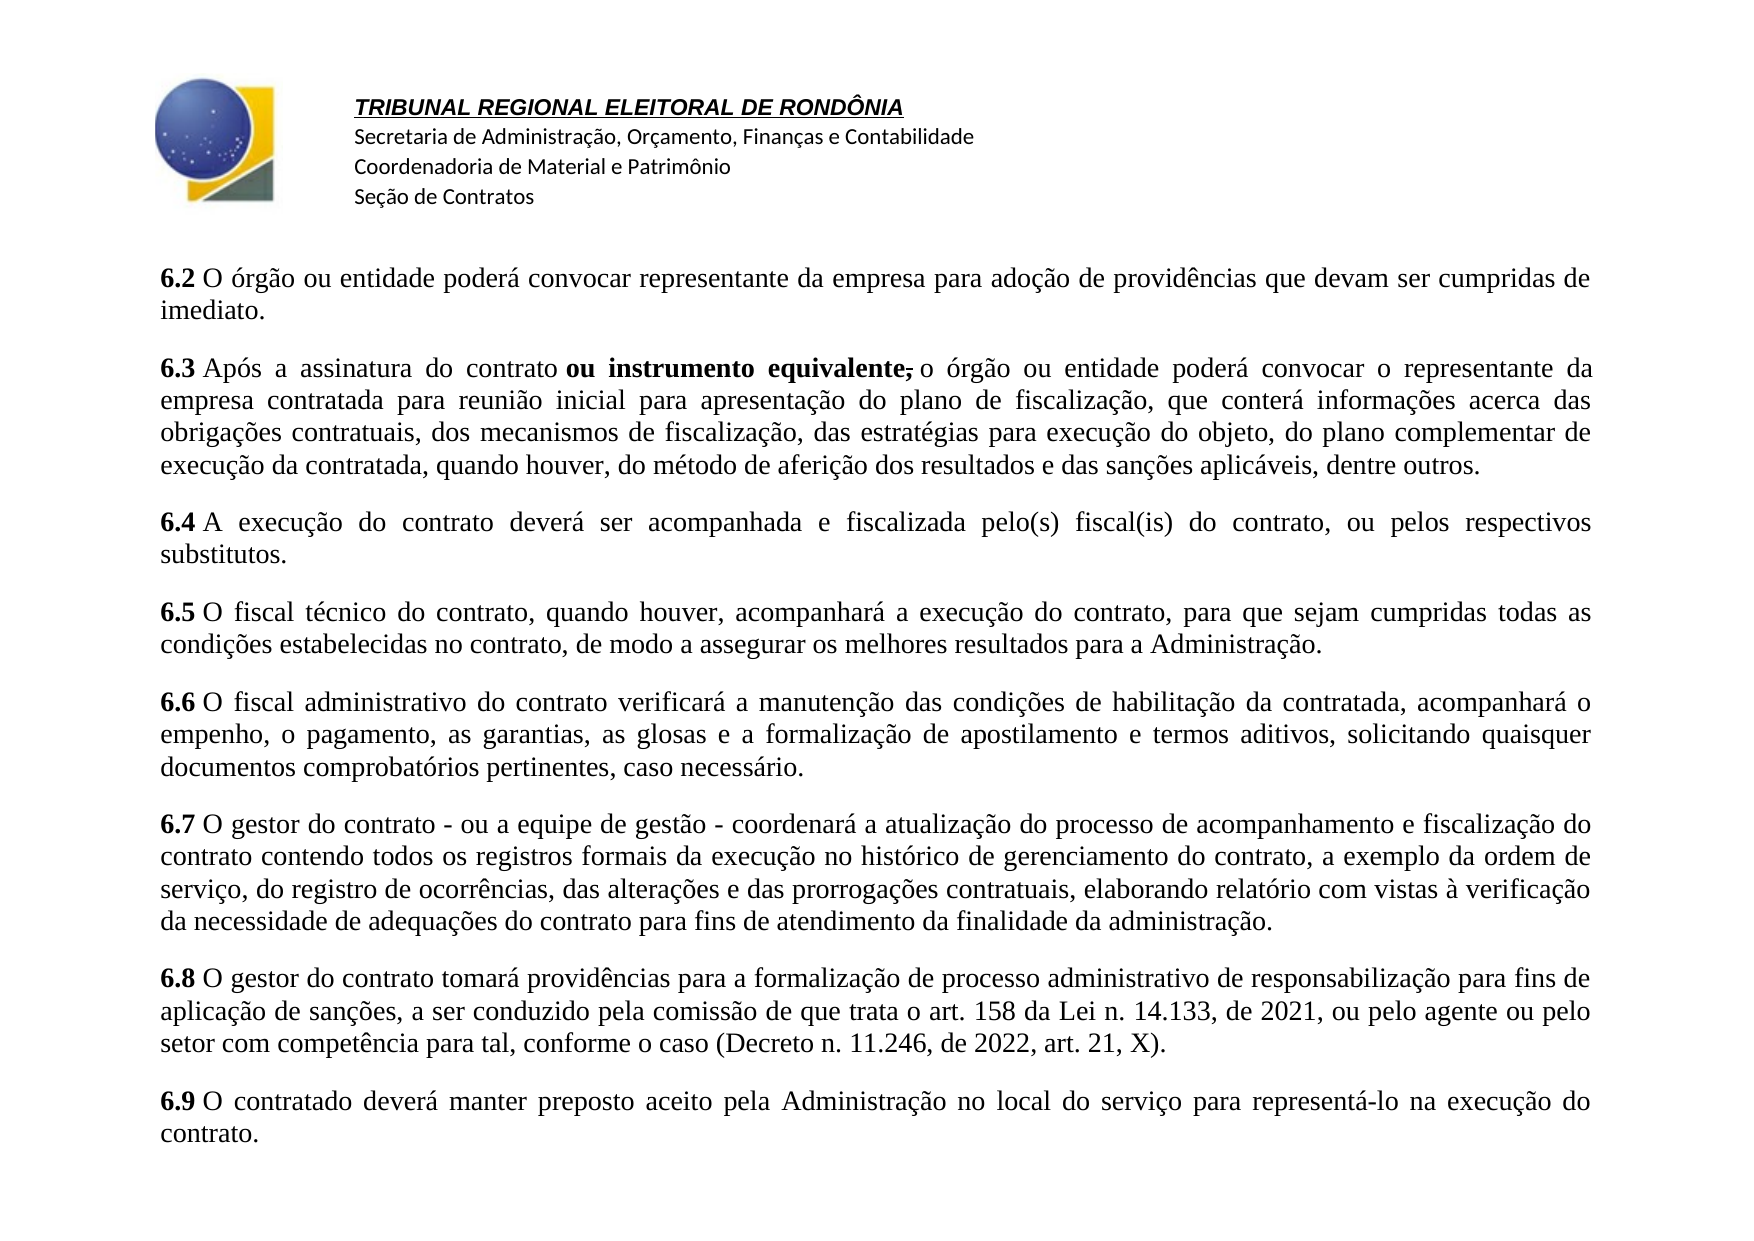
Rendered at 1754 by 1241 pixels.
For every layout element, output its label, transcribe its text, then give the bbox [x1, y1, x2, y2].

text 6.2 O órgão ou entidade poderá convocar representante da empresa para adoção de providências que devam ser cumpridas de imediato. [160, 261, 1594, 326]
text 6.8 O gestor do contrato tomará providências para a formalização de processo administrativo de responsabilização para fins de aplicação de sanções, a ser conduzido pela comissão de que trata o art. 158 da Lei n. 14.133, de 2021, ou pelo agente ou pelo setor com competência para tal, conforme o caso (Decreto n. 11.246, de 2022, art. 21, X). [160, 962, 1594, 1059]
text 6.9 O contratado deverá manter preposto aceito pela Administração no local do serviço para representá-lo na execução do contrato. [160, 1084, 1594, 1148]
text 6.5 O fiscal técnico do contrato, quando houver, acompanhará a execução do contrato, para que sejam cumpridas todas as condições estabelecidas no contrato, de modo a assegurar os melhores resultados para a Administração. [160, 595, 1594, 660]
text 6.4 A execução do contrato deverá ser acompanhada e fiscalizada pelo(s) fiscal(is) do contrato, ou pelos respectivos substitutos. [160, 505, 1594, 570]
text 6.7 O gestor do contrato - ou a equipe de gestão - coordenará a atualização do processo de acompanhamento e fiscalização do contrato contendo todos os registros formais da execução no histórico de gerenciamento do contrato, a exemplo da ordem de serviço, do registro de ocorrências, das alterações e das prorrogações contratuais, elaborando relatório com vistas à verificação da necessidade de adequações do contrato para fins de atendimento da finalidade da administração. [160, 807, 1594, 937]
text 6.6 O fiscal administrativo do contrato verificará a manutenção das condições de habilitação da contratada, acompanhará o empenho, o pagamento, as garantias, as glosas e a formalização de apostilamento e termos aditivos, solicitando quaisquer documentos comprobatórios pertinentes, caso necessário. [160, 685, 1594, 782]
text 6.3 Após a assinatura do contrato ou instrumento equivalente, o órgão ou entidade poderá convocar o representante da empresa contratada para reunião inicial para apresentação do plano de fiscalização, que conterá informações acerca das obrigações contratuais, dos mecanismos de fiscalização, das estratégias para execução do objeto, do plano complementar de execução da contratada, quando houver, do método de aferição dos resultados e das sanções aplicáveis, dentre outros. [160, 351, 1594, 480]
